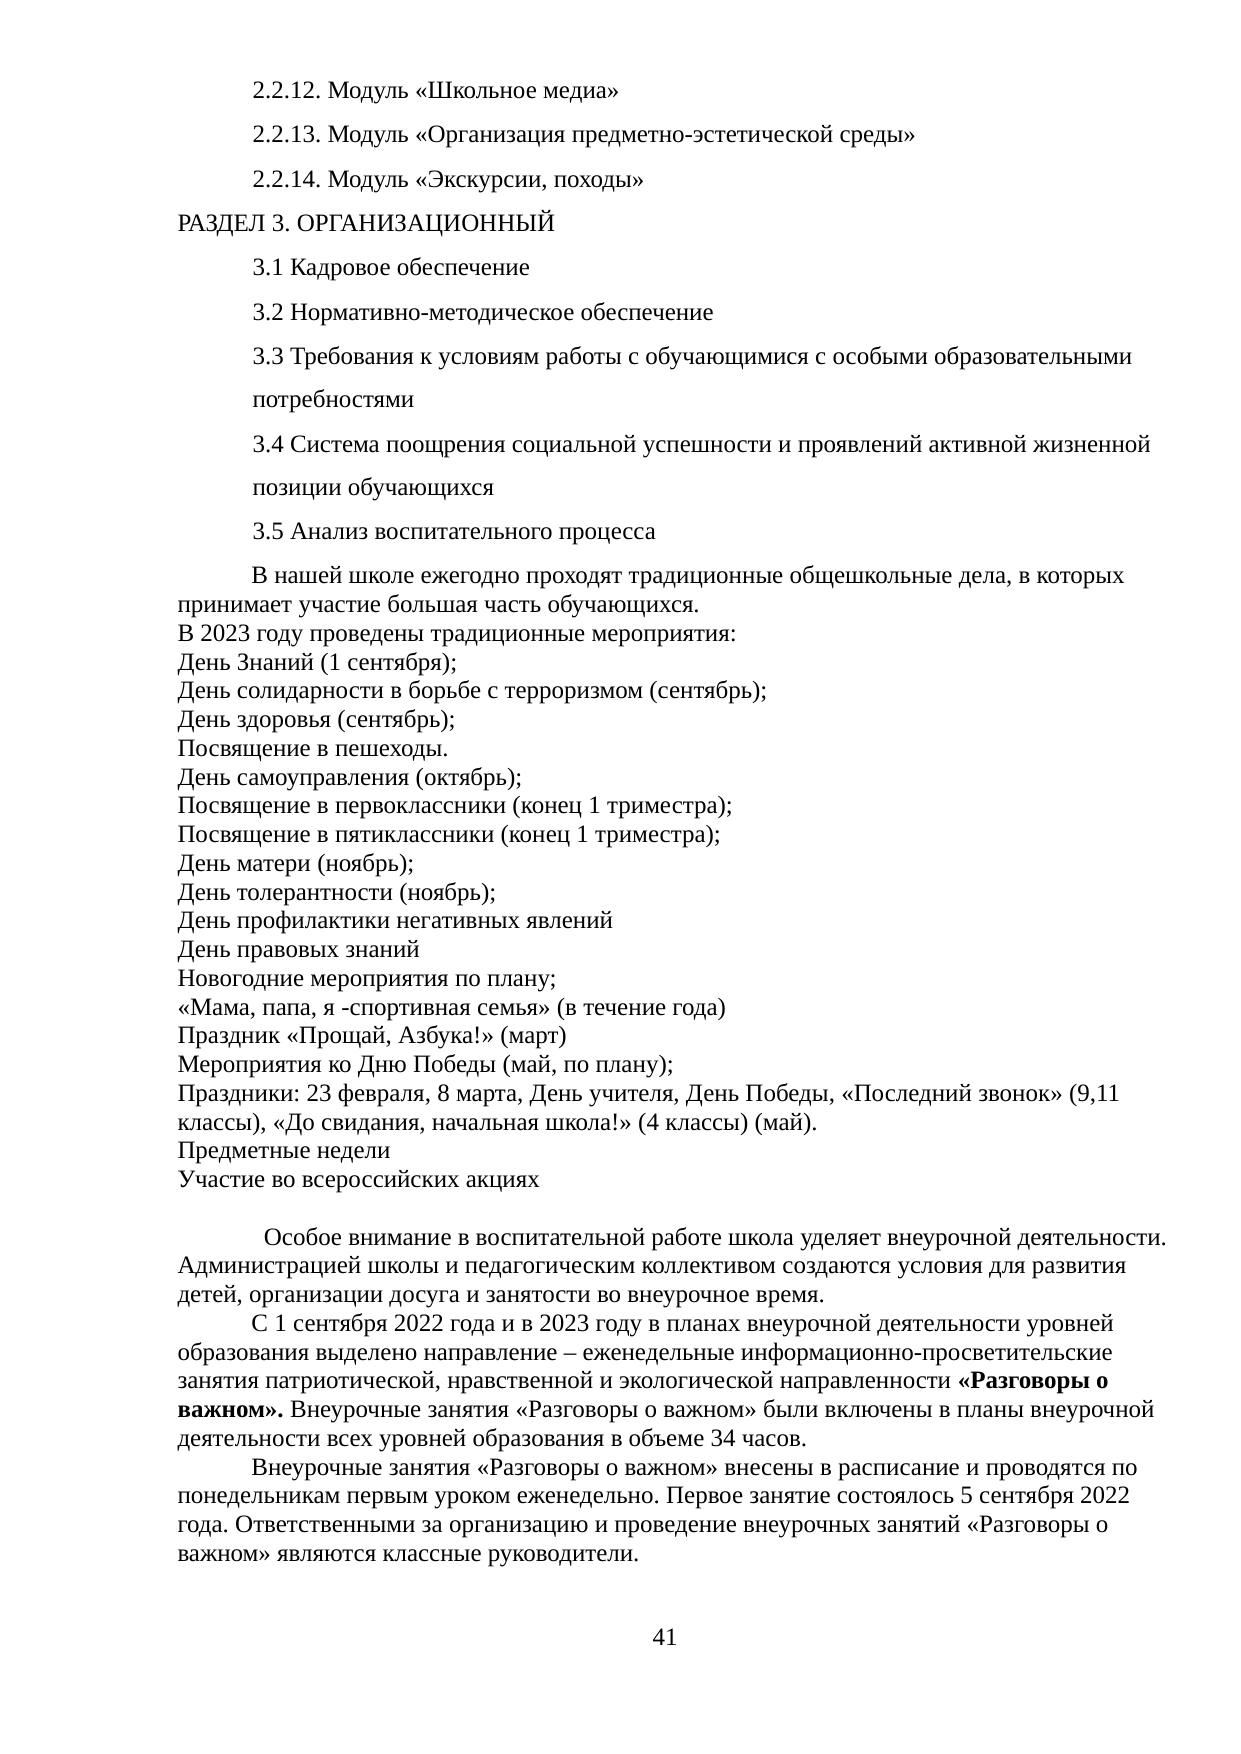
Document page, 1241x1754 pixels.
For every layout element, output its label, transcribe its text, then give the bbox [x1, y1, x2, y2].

text День солидарности в борьбе с терроризмом (сентябрь); [177, 676, 1171, 704]
text Праздник «Прощай, Азбука!» (март) [177, 1021, 1171, 1049]
text Новогодние мероприятия по плану; [177, 963, 1171, 992]
text Посвящение в пятиклассники (конец 1 триместра); [177, 819, 1171, 848]
text День матери (ноябрь); [177, 848, 1171, 877]
text 2.2.13. Модуль «Организация предметно-эстетической среды» [252, 119, 1171, 148]
text РАЗДЕЛ 3. ОРГАНИЗАЦИОННЫЙ [177, 208, 1171, 237]
text День здоровья (сентябрь); [177, 704, 1171, 733]
text Внеурочные занятия «Разговоры о важном» внесены в расписание и проводятся по понедельникам первым уроком еженедельно. Первое занятие состоялось 5 сентября 2022 года. Ответственными за организацию и проведение внеурочных занятий «Разговоры о важном» являются классные руководители. [177, 1452, 1171, 1567]
text Посвящение в пешеходы. [177, 733, 1171, 762]
text Мероприятия ко Дню Победы (май, по плану); [177, 1049, 1171, 1078]
text 3.1 Кадровое обеспечение [252, 252, 1171, 281]
text С 1 сентября 2022 года и в 2023 году в планах внеурочной деятельности уровней образования выделено направление – еженедельные информационно-просветительские занятия патриотической, нравственной и экологической направленности «Разговоры о важном». Внеурочные занятия «Разговоры о важном» были включены в планы внеурочной деятельности всех уровней образования в объеме 34 часов. [177, 1308, 1171, 1452]
text 3.3 Требования к условиям работы с обучающимися с особыми образовательными потребностями [252, 341, 1171, 413]
text Праздники: 23 февраля, 8 марта, День учителя, День Победы, «Последний звонок» (9,11 классы), «До свидания, начальная школа!» (4 классы) (май). [177, 1078, 1171, 1136]
text В нашей школе ежегодно проходят традиционные общешкольные дела, в которых принимает участие большая часть обучающихся. [177, 561, 1171, 618]
text Предметные недели [177, 1136, 1171, 1164]
text 2.2.14. Модуль «Экскурсии, походы» [252, 164, 1171, 192]
text 3.2 Нормативно-методическое обеспечение [252, 297, 1171, 326]
text День профилактики негативных явлений [177, 906, 1171, 934]
text День толерантности (ноябрь); [177, 877, 1171, 906]
text День самоуправления (октябрь); [177, 762, 1171, 791]
text 2.2.12. Модуль «Школьное медиа» [252, 75, 1171, 104]
text День правовых знаний [177, 934, 1171, 963]
text Участие во всероссийских акциях [177, 1164, 1171, 1193]
text 3.5 Анализ воспитательного процесса [252, 516, 1171, 545]
text 3.4 Система поощрения социальной успешности и проявлений активной жизненной позиции обучающихся [252, 429, 1171, 501]
text В 2023 году проведены традиционные мероприятия: [177, 618, 1171, 647]
text День Знаний (1 сентября); [177, 647, 1171, 676]
text «Мама, папа, я -спортивная семья» (в течение года) [177, 992, 1171, 1021]
text Особое внимание в воспитательной работе школа уделяет внеурочной деятельности. Администрацией школы и педагогическим коллективом создаются условия для развития детей, организации досуга и занятости во внеурочное время. [177, 1222, 1171, 1308]
text Посвящение в первоклассники (конец 1 триместра); [177, 791, 1171, 819]
